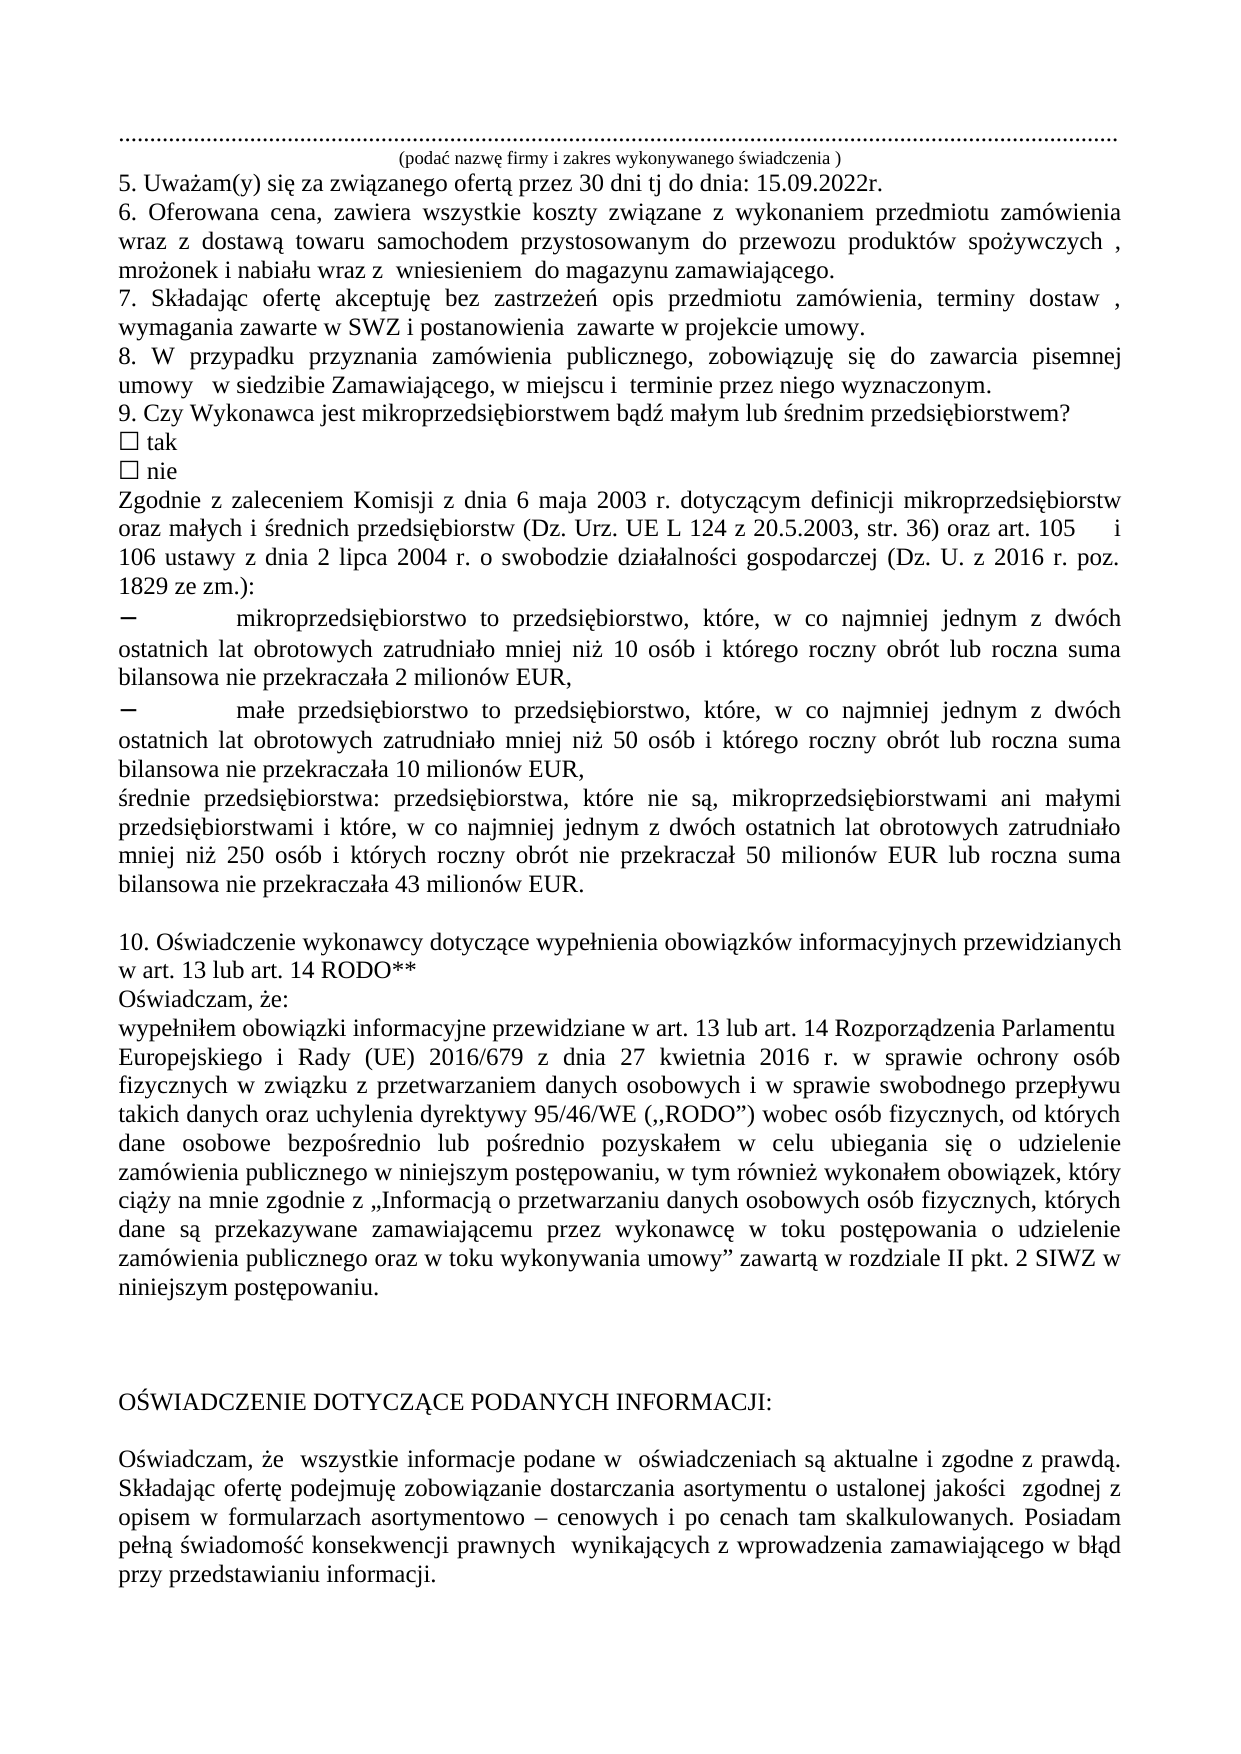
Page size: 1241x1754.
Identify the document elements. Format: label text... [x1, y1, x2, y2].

text ☐ tak [118, 427, 1122, 456]
text wypełniłem obowiązki informacyjne przewidziane w art. 13 lub art. 14 Rozporządzenia Parlamentu [118, 1013, 1122, 1042]
text ☐ nie [118, 456, 1122, 485]
text 5. Uważam(y) się za związanego ofertą przez 30 dni tj do dnia: 15.09.2022r. [118, 168, 1122, 197]
text (podać nazwę firmy i zakres wykonywanego świadczenia ) [118, 147, 1122, 168]
text średnie przedsiębiorstwa: przedsiębiorstwa, które nie są, mikroprzedsiębiorstwami ani małymi przedsiębiorstwami i które, w co najmniej jednym z dwóch ostatnich lat obrotowych zatrudniało mniej niż 250 osób i których roczny obrót nie przekraczał 50 milionów EUR lub roczna suma bilansowa nie przekraczała 43 milionów EUR. [118, 783, 1122, 898]
text 10. Oświadczenie wykonawcy dotyczące wypełnienia obowiązków informacyjnych przewidzianych w art. 13 lub art. 14 RODO** [118, 927, 1122, 984]
text 7. Składając ofertę akceptuję bez zastrzeżeń opis przedmiotu zamówienia, terminy dostaw , wymagania zawarte w SWZ i postanowienia zawarte w projekcie umowy. [118, 283, 1122, 341]
text Europejskiego i Rady (UE) 2016/679 z dnia 27 kwietnia 2016 r. w sprawie ochrony osób fizycznych w związku z przetwarzaniem danych osobowych i w sprawie swobodnego przepływu takich danych oraz uchylenia dyrektywy 95/46/WE (,,RODO”) wobec osób fizycznych, od których dane osobowe bezpośrednio lub pośrednio pozyskałem w celu ubiegania się o udzielenie zamówienia publicznego w niniejszym postępowaniu, w tym również wykonałem obowiązek, który ciąży na mnie zgodnie z „Informacją o przetwarzaniu danych osobowych osób fizycznych, których dane są przekazywane zamawiającemu przez wykonawcę w toku postępowania o udzielenie zamówienia publicznego oraz w toku wykonywania umowy” zawartą w rozdziale II pkt. 2 SIWZ w niniejszym postępowaniu. [118, 1042, 1122, 1300]
text Zgodnie z zaleceniem Komisji z dnia 6 maja 2003 r. dotyczącym definicji mikroprzedsiębiorstw oraz małych i średnich przedsiębiorstw (Dz. Urz. UE L 124 z 20.5.2003, str. 36) oraz art. 105 i 106 ustawy z dnia 2 lipca 2004 r. o swobodzie działalności gospodarczej (Dz. U. z 2016 r. poz. 1829 ze zm.): [118, 485, 1122, 600]
text Oświadczam, że: [118, 984, 1122, 1013]
list małe przedsiębiorstwo to przedsiębiorstwo, które, w co najmniej jednym z dwóch ostatnich lat obrotowych zatrudniało mniej niż 50 osób i którego roczny obrót lub roczna suma bilansowa nie przekraczała 10 milionów EUR, [118, 691, 1122, 783]
list mikroprzedsiębiorstwo to przedsiębiorstwo, które, w co najmniej jednym z dwóch ostatnich lat obrotowych zatrudniało mniej niż 10 osób i którego roczny obrót lub roczna suma bilansowa nie przekraczała 2 milionów EUR, [118, 600, 1122, 691]
text 8. W przypadku przyznania zamówienia publicznego, zobowiązuję się do zawarcia pisemnej umowy w siedzibie Zamawiającego, w miejscu i terminie przez niego wyznaczonym. [118, 341, 1122, 398]
text 9. Czy Wykonawca jest mikroprzedsiębiorstwem bądź małym lub średnim przedsiębiorstwem? [118, 398, 1122, 427]
text 6. Oferowana cena, zawiera wszystkie koszty związane z wykonaniem przedmiotu zamówienia wraz z dostawą towaru samochodem przystosowanym do przewozu produktów spożywczych , mrożonek i nabiału wraz z wniesieniem do magazynu zamawiającego. [118, 197, 1122, 283]
text OŚWIADCZENIE DOTYCZĄCE PODANYCH INFORMACJI: [118, 1387, 1122, 1415]
text ................................................................................................................................................................ [118, 118, 1122, 147]
text Oświadczam, że wszystkie informacje podane w oświadczeniach są aktualne i zgodne z prawdą. Składając ofertę podejmuję zobowiązanie dostarczania asortymentu o ustalonej jakości zgodnej z opisem w formularzach asortymentowo – cenowych i po cenach tam skalkulowanych. Posiadam pełną świadomość konsekwencji prawnych wynikających z wprowadzenia zamawiającego w błąd przy przedstawianiu informacji. [118, 1444, 1122, 1588]
